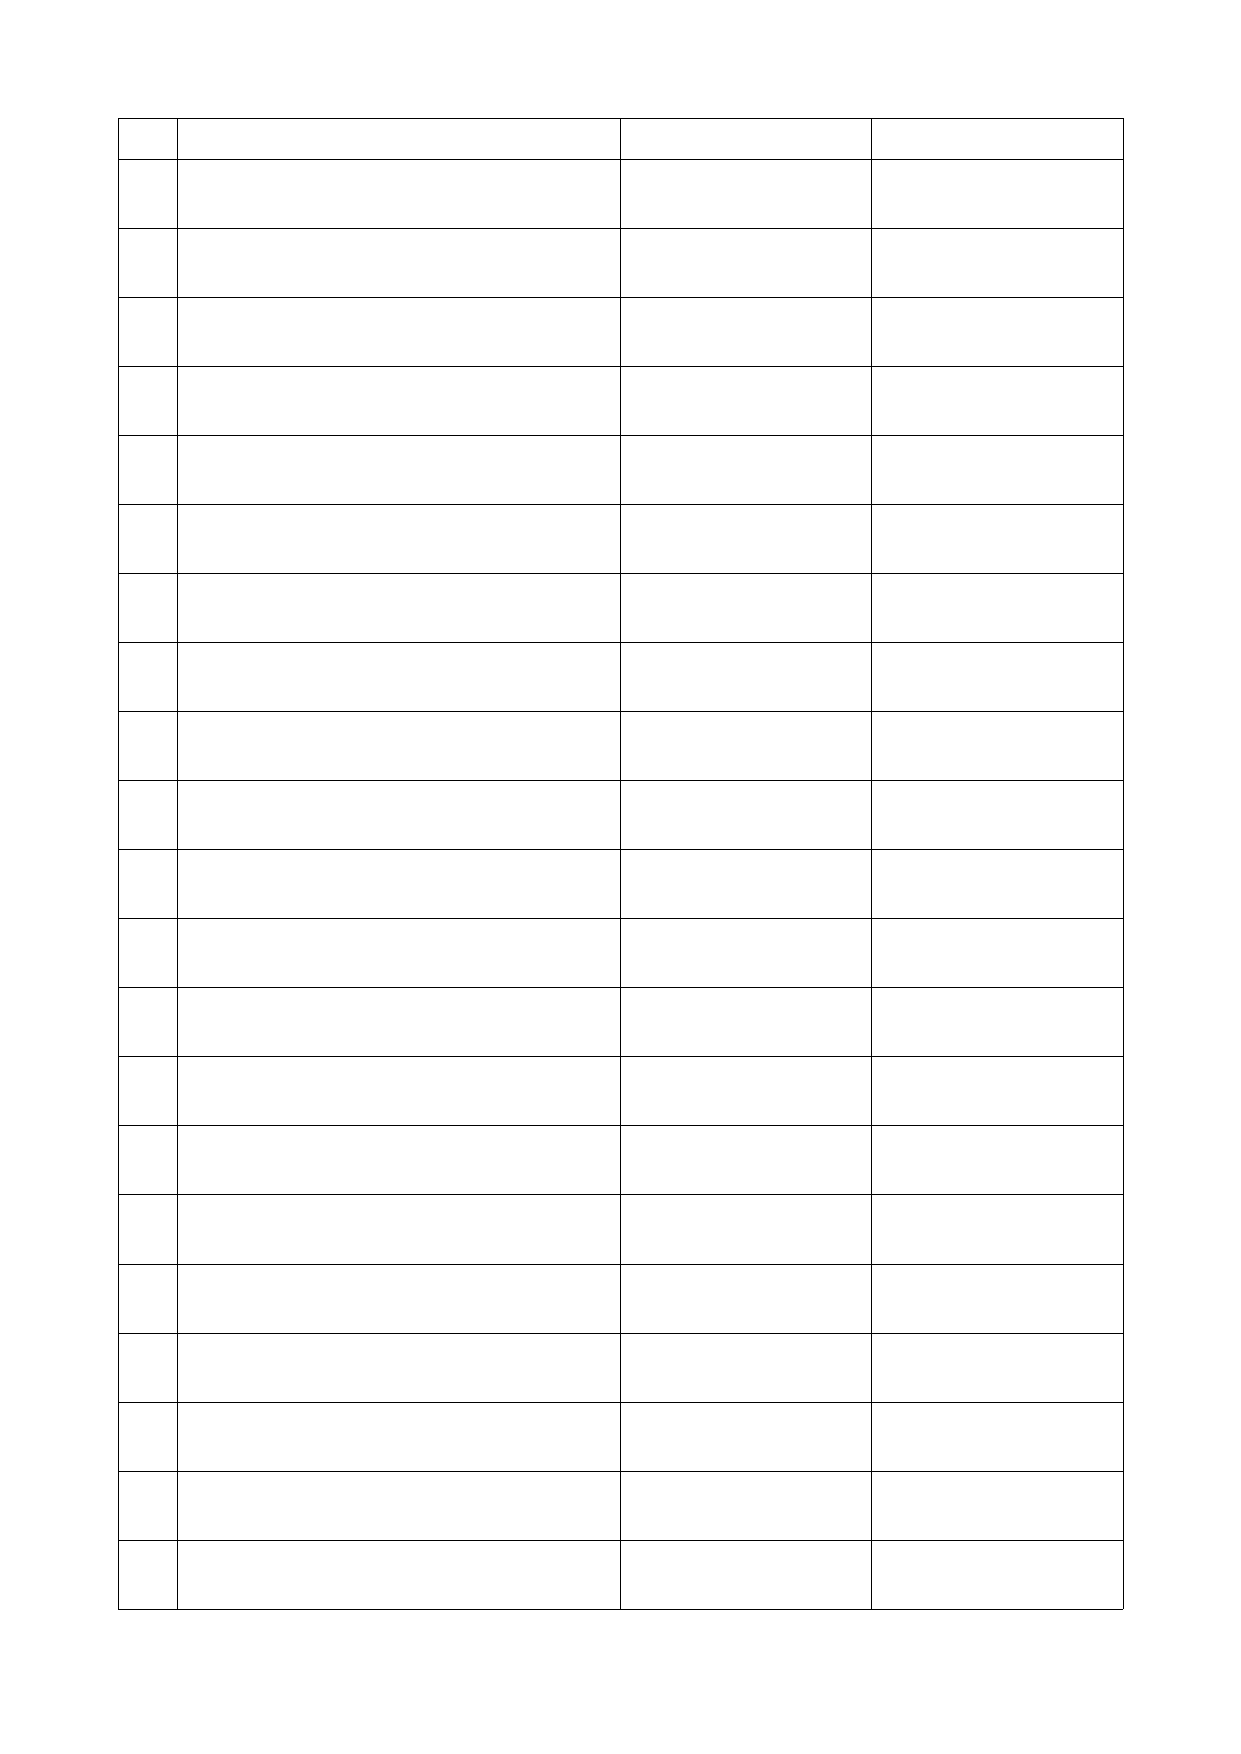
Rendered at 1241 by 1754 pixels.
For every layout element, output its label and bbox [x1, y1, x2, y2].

table_cell [621, 1195, 871, 1263]
table_cell [119, 1403, 177, 1471]
table_cell [872, 160, 1123, 227]
table_cell [872, 919, 1123, 987]
table_cell [872, 1195, 1123, 1263]
table_cell [178, 1057, 620, 1125]
table_cell [119, 1541, 177, 1609]
table_cell [178, 1195, 620, 1263]
table_cell [119, 298, 177, 366]
table_cell [621, 850, 871, 918]
table_cell [178, 1472, 620, 1540]
table_cell [178, 988, 620, 1056]
table_cell [178, 781, 620, 849]
table_cell [178, 919, 620, 987]
table_cell [872, 1126, 1123, 1194]
table_cell [119, 919, 177, 987]
table_cell [119, 1472, 177, 1540]
table_cell [872, 367, 1123, 435]
table_cell [621, 229, 871, 297]
table_cell [119, 229, 177, 297]
table_cell [621, 712, 871, 780]
table_cell [872, 643, 1123, 711]
table_cell [621, 1334, 871, 1402]
table_cell [178, 119, 620, 158]
table_cell [119, 367, 177, 435]
table_cell [178, 574, 620, 642]
table_cell [621, 298, 871, 366]
table_cell [178, 1265, 620, 1332]
table_cell [178, 229, 620, 297]
table_cell [872, 1057, 1123, 1125]
table_cell [872, 505, 1123, 573]
table_cell [872, 1472, 1123, 1540]
table_cell [621, 919, 871, 987]
table_cell [872, 1541, 1123, 1609]
table_cell [178, 1541, 620, 1609]
table_cell [621, 1126, 871, 1194]
table_cell [178, 505, 620, 573]
table_cell [621, 1057, 871, 1125]
table_cell [119, 1057, 177, 1125]
table_cell [178, 1126, 620, 1194]
table_cell [872, 436, 1123, 504]
table_cell [178, 1334, 620, 1402]
table_cell [872, 229, 1123, 297]
table_cell [621, 1472, 871, 1540]
table_cell [872, 574, 1123, 642]
table_cell [621, 367, 871, 435]
table_cell [621, 160, 871, 227]
table_cell [119, 1334, 177, 1402]
table_cell [119, 574, 177, 642]
table_cell [872, 119, 1123, 158]
table_cell [872, 850, 1123, 918]
table_cell [119, 988, 177, 1056]
table_cell [178, 643, 620, 711]
table_cell [872, 988, 1123, 1056]
table_cell [119, 1265, 177, 1332]
table_cell [621, 574, 871, 642]
table_cell [178, 298, 620, 366]
table_cell [872, 1403, 1123, 1471]
table_cell [119, 160, 177, 227]
table_cell [119, 850, 177, 918]
table_cell [119, 1126, 177, 1194]
table_cell [119, 505, 177, 573]
table_cell [119, 643, 177, 711]
table_cell [621, 988, 871, 1056]
table_cell [178, 436, 620, 504]
table_cell [621, 1541, 871, 1609]
table_cell [178, 850, 620, 918]
table_cell [621, 505, 871, 573]
table_cell [872, 781, 1123, 849]
table_cell [178, 1403, 620, 1471]
table_cell [872, 1334, 1123, 1402]
table_cell [119, 712, 177, 780]
table_cell [621, 781, 871, 849]
table_cell [621, 643, 871, 711]
table_cell [119, 1195, 177, 1263]
table_cell [872, 298, 1123, 366]
table_cell [872, 712, 1123, 780]
table_cell [621, 1403, 871, 1471]
table_cell [119, 436, 177, 504]
table_cell [872, 1265, 1123, 1332]
table_cell [178, 712, 620, 780]
table_cell [621, 436, 871, 504]
table_cell [119, 119, 177, 158]
table_cell [621, 1265, 871, 1332]
table_cell [178, 160, 620, 227]
table_cell [119, 781, 177, 849]
table_cell [621, 119, 871, 158]
table_cell [178, 367, 620, 435]
